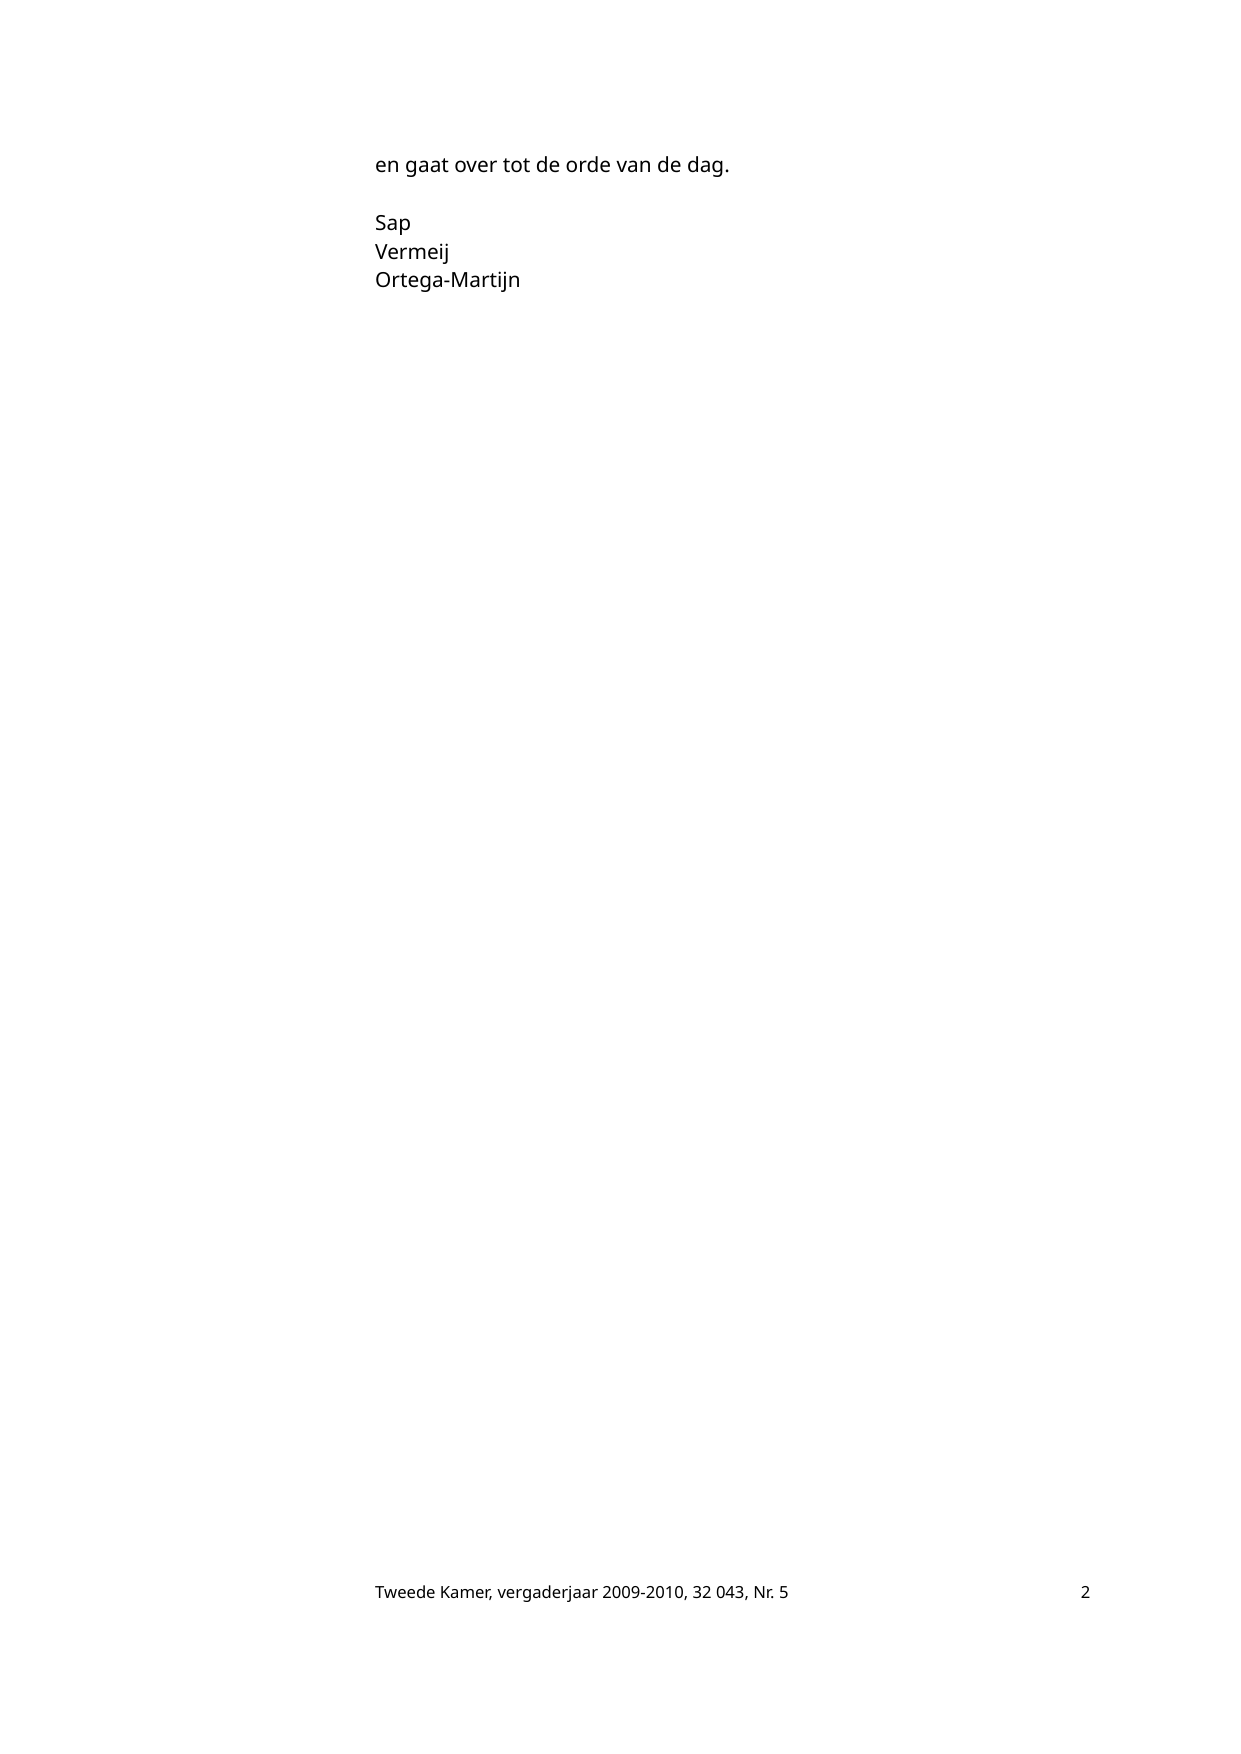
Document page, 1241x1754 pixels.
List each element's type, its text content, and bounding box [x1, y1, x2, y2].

text en gaat over tot de orde van de dag. [375, 150, 1090, 178]
text Sap [375, 208, 1090, 237]
text Vermeij [375, 237, 1090, 265]
text Ortega-Martijn [375, 265, 1090, 294]
